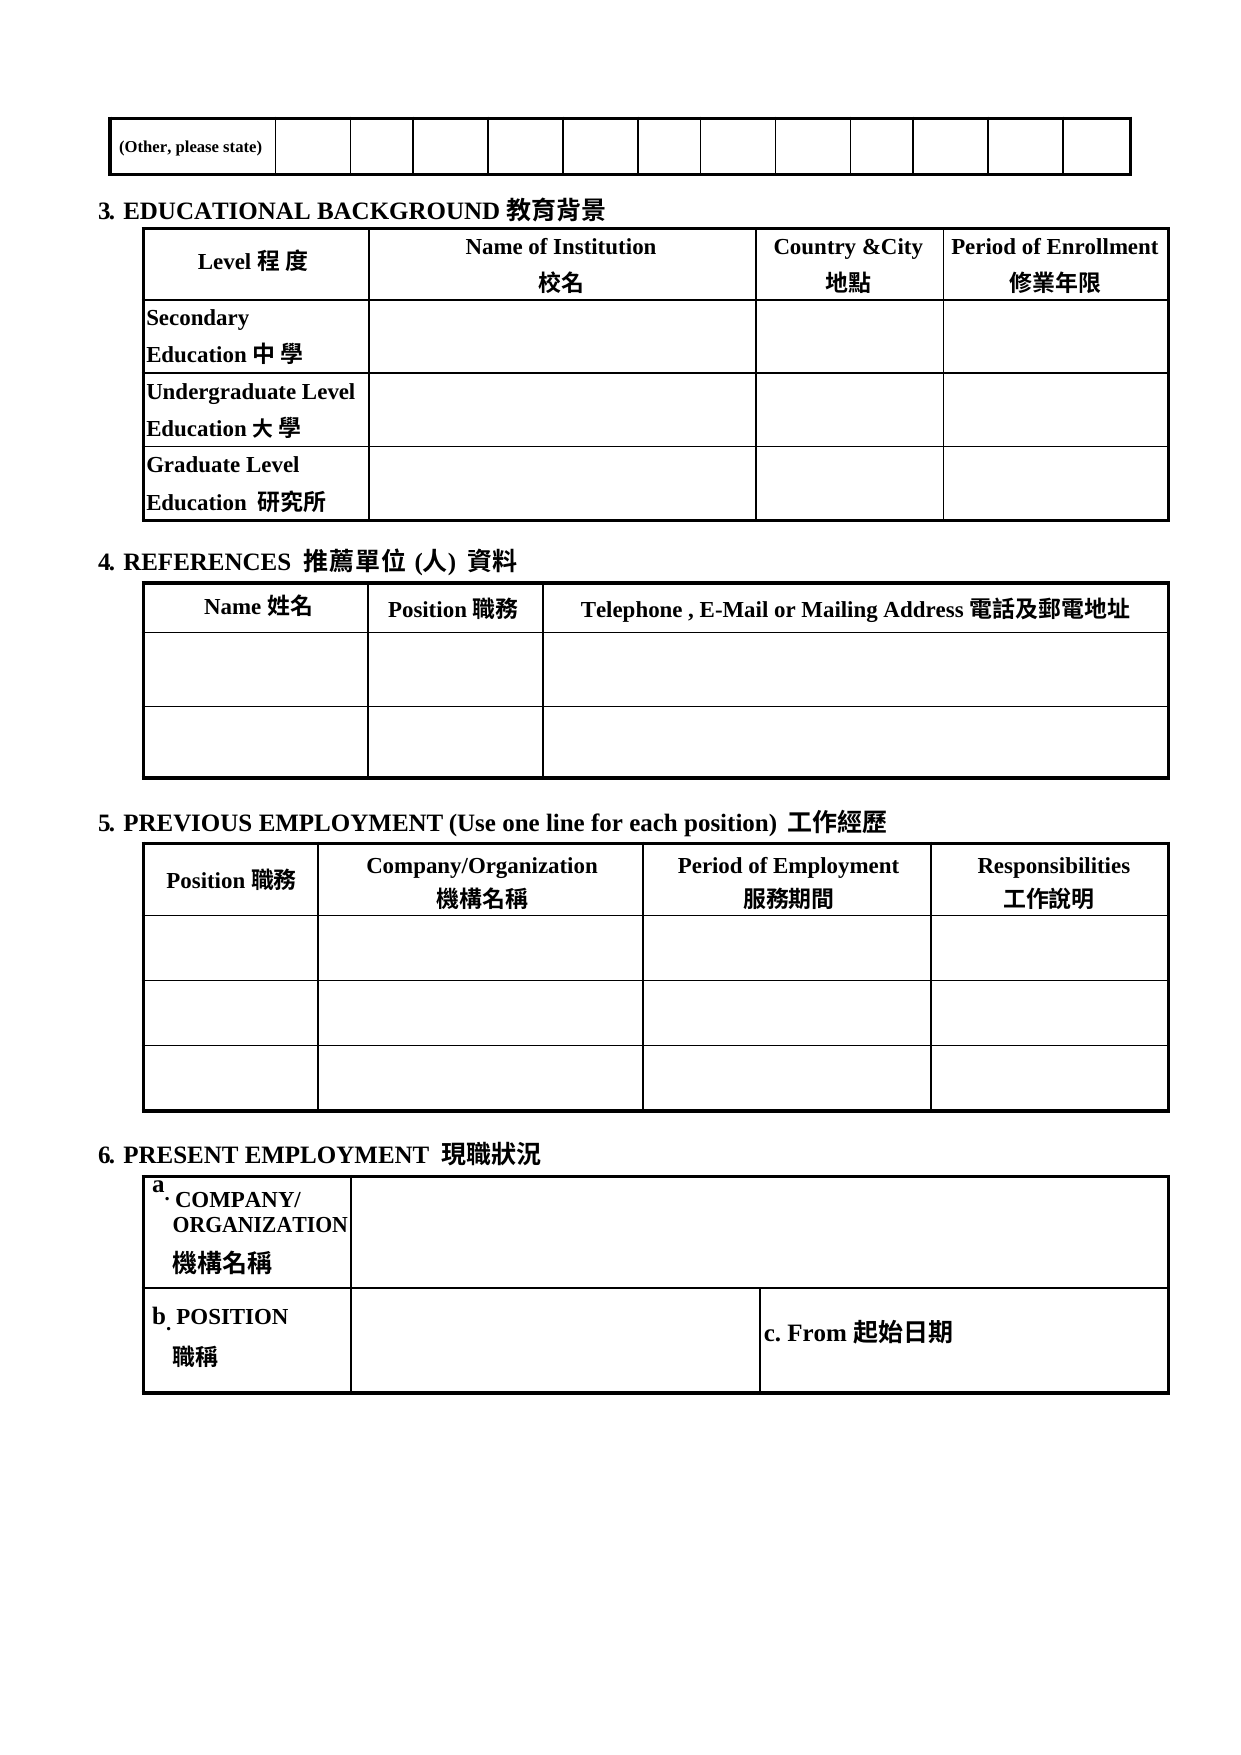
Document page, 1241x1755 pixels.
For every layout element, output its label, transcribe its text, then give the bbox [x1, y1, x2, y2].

table_cell [370, 374, 755, 446]
table_header [776, 120, 850, 173]
table_header Period of Employment 服務期間 [644, 845, 930, 914]
table_cell Secondary Education 中 學 [145, 301, 368, 372]
table_header Telephone , E-Mail or Mailing Address 電話及郵電地址 [544, 585, 1167, 631]
table_header Level 程 度 [145, 230, 368, 299]
table_header Name 姓名 [145, 585, 367, 631]
table_header Responsibilities 工作說明 [932, 845, 1167, 914]
table_cell [319, 981, 642, 1044]
table_cell [319, 1046, 642, 1109]
table_header [1064, 120, 1129, 173]
table_header [851, 120, 912, 173]
table_cell [932, 1046, 1167, 1109]
table_cell Graduate Level Education 研究所 [145, 447, 368, 519]
list PRESENT EMPLOYMENT 現職狀況 [98, 1135, 1241, 1171]
table_cell Undergraduate Level Education 大 學 [145, 374, 368, 446]
table_cell [352, 1289, 759, 1391]
table_header Company/Organization 機構名稱 [319, 845, 642, 914]
table_cell [145, 1046, 317, 1109]
table_cell [757, 374, 943, 446]
table_header [414, 120, 487, 173]
table_header Country &City 地點 [757, 230, 943, 299]
table_header Position 職務 [369, 585, 542, 631]
table_header [639, 120, 700, 173]
table_cell [319, 916, 642, 979]
table_cell [145, 633, 367, 706]
table_cell [944, 447, 1167, 519]
table_cell [145, 981, 317, 1044]
table_header [989, 120, 1062, 173]
table_cell [757, 301, 943, 372]
table_cell [932, 981, 1167, 1044]
table_cell [145, 916, 317, 979]
list PREVIOUS EMPLOYMENT (Use one line for each position) 工作經歷 [98, 802, 1241, 838]
table_cell b. POSITION 職稱 [145, 1289, 350, 1391]
table_cell [369, 633, 542, 706]
table_cell [644, 916, 930, 979]
table_header [701, 120, 775, 173]
table_cell [145, 707, 367, 776]
table_header [914, 120, 987, 173]
table_header Period of Enrollment 修業年限 [944, 230, 1167, 299]
table_cell [944, 374, 1167, 446]
table_cell [644, 981, 930, 1044]
table_cell [369, 707, 542, 776]
table_header [276, 120, 350, 173]
table_cell [644, 1046, 930, 1109]
table_header [352, 1178, 1167, 1287]
table_cell [370, 447, 755, 519]
table_cell [944, 301, 1167, 372]
list EDUCATIONAL BACKGROUND 教育背景 [98, 191, 1241, 227]
list REFERENCES 推薦單位 (人) 資料 [98, 542, 1241, 578]
table_header [489, 120, 562, 173]
table_header [564, 120, 637, 173]
table_header [351, 120, 412, 173]
table_cell [757, 447, 943, 519]
table_header a. COMPANY/ ORGANIZATION 機構名稱 [145, 1178, 350, 1287]
table_cell [932, 916, 1167, 979]
table_cell [370, 301, 755, 372]
table_cell c. From 起始日期 [761, 1289, 1167, 1391]
table_cell [544, 707, 1167, 776]
table_header Name of Institution 校名 [370, 230, 755, 299]
table_cell [544, 633, 1167, 706]
table_header (Other, please state) [112, 120, 275, 173]
table_header Position 職務 [145, 845, 317, 914]
